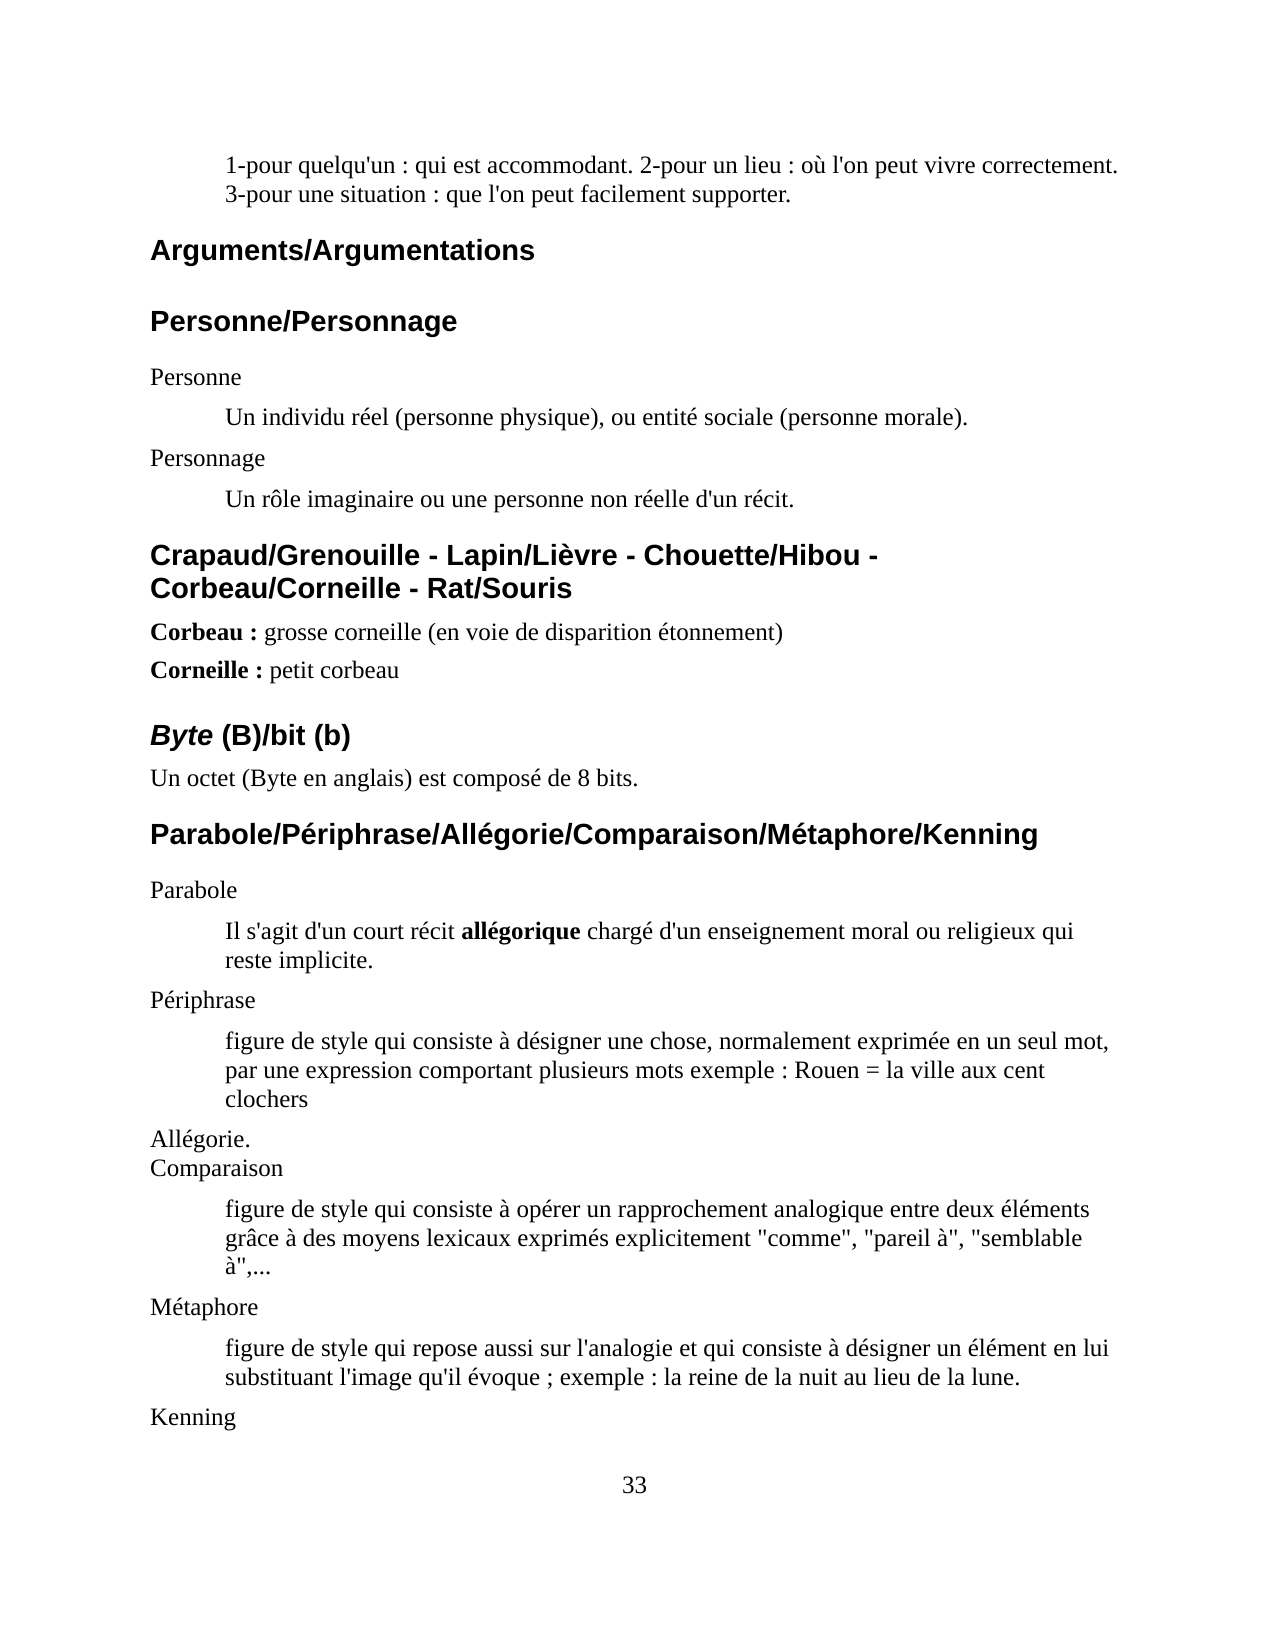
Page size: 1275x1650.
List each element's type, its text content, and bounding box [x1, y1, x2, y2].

subtitle Personne/Personnage [150, 303, 1125, 337]
subtitle Byte (B)/bit (b) [150, 717, 1125, 751]
text figure de style qui consiste à opérer un rapprochement analogique entre deux éléments grâce à des moyens lexicaux exprimés explicitement "comme", "pareil à", "semblable à",... [225, 1194, 1125, 1280]
text Allégorie. Comparaison [150, 1124, 1125, 1182]
text Corbeau : grosse corneille (en voie de disparition étonnement) [150, 617, 1125, 646]
text Kenning [150, 1402, 1125, 1431]
text Il s'agit d'un court récit allégorique chargé d'un enseignement moral ou religieux qui reste implicite. [225, 916, 1125, 973]
subtitle Parabole/Périphrase/Allégorie/Comparaison/Métaphore/Kenning [150, 817, 1125, 851]
subtitle Crapaud/Grenouille - Lapin/Lièvre - Chouette/Hibou - Corbeau/Corneille - Rat/Souris [150, 537, 1125, 604]
text Périphrase [150, 986, 1125, 1014]
text Métaphore [150, 1292, 1125, 1321]
text Personne [150, 362, 1125, 390]
text Un octet (Byte en anglais) est composé de 8 bits. [150, 763, 1125, 792]
text Personnage [150, 443, 1125, 472]
text figure de style qui repose aussi sur l'analogie et qui consiste à désigner un élément en lui substituant l'image qu'il évoque ; exemple : la reine de la nuit au lieu de la lune. [225, 1333, 1125, 1390]
text Un individu réel (personne physique), ou entité sociale (personne morale). [225, 402, 1125, 431]
text Corneille : petit corbeau [150, 655, 1125, 683]
text 1-pour quelqu'un : qui est accommodant. 2-pour un lieu : où l'on peut vivre correctement. 3-pour une situation : que l'on peut facilement supporter. [225, 150, 1125, 207]
text Un rôle imaginaire ou une personne non réelle d'un récit. [225, 484, 1125, 512]
subtitle Arguments/Argumentations [150, 232, 1125, 266]
text Parabole [150, 875, 1125, 904]
text figure de style qui consiste à désigner une chose, normalement exprimée en un seul mot, par une expression comportant plusieurs mots exemple : Rouen = la ville aux cent clochers [225, 1026, 1125, 1112]
